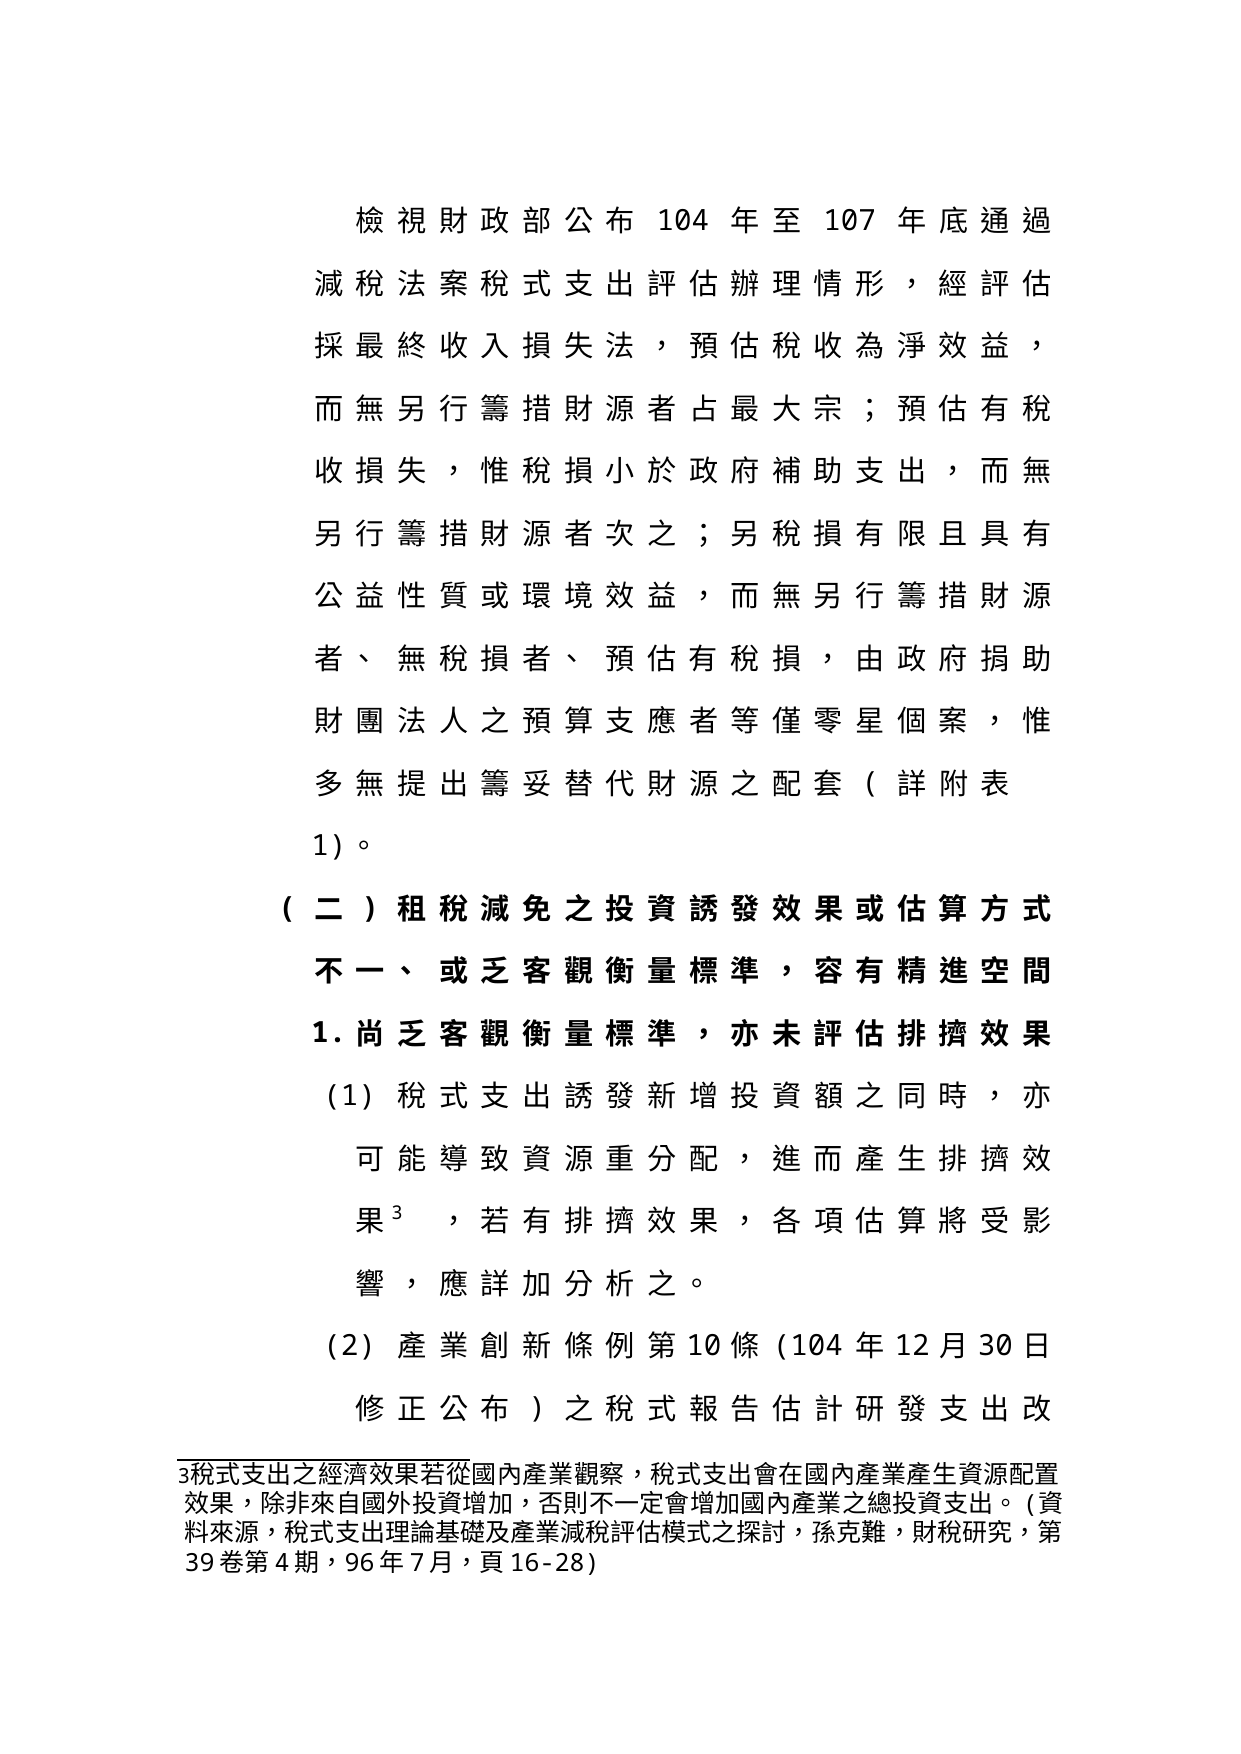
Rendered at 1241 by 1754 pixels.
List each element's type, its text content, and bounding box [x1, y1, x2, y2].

text (2)產業創新條例第10條(104年12月30日修正公布)之稅式報告估計研發支出改 [271, 1302, 1058, 1427]
text 1.尚乏客觀衡量標準，亦未評估排擠效果 [271, 990, 1058, 1052]
text (1)稅式支出誘發新增投資額之同時，亦可能導致資源重分配，進而產生排擠效果，若有排擠效果，各項估算將受影響，應詳加分析之。 [271, 1052, 1058, 1302]
text (二)租稅減免之投資誘發效果或估算方式不一、或乏客觀衡量標準，容有精進空間 [242, 865, 1058, 990]
text 稅式支出之經濟效果若從國內產業觀察，稅式支出會在國內產業產生資源配置效果，除非來自國外投資增加，否則不一定會增加國內產業之總投資支出。(資料來源，稅式支出理論基礎及產業減稅評估模式之探討，孫克難，財稅研究，第39卷第4期，96年7月，頁16-28) [177, 1460, 1063, 1577]
text 檢視財政部公布104年至107年底通過減稅法案稅式支出評估辦理情形，經評估採最終收入損失法，預估稅收為淨效益，而無另行籌措財源者占最大宗；預估有稅收損失，惟稅損小於政府補助支出，而無另行籌措財源者次之；另稅損有限且具有公益性質或環境效益，而無另行籌措財源者、無稅損者、預估有稅損，由政府捐助財團法人之預算支應者等僅零星個案，惟多無提出籌妥替代財源之配套(詳附表1)。 [271, 177, 1058, 865]
